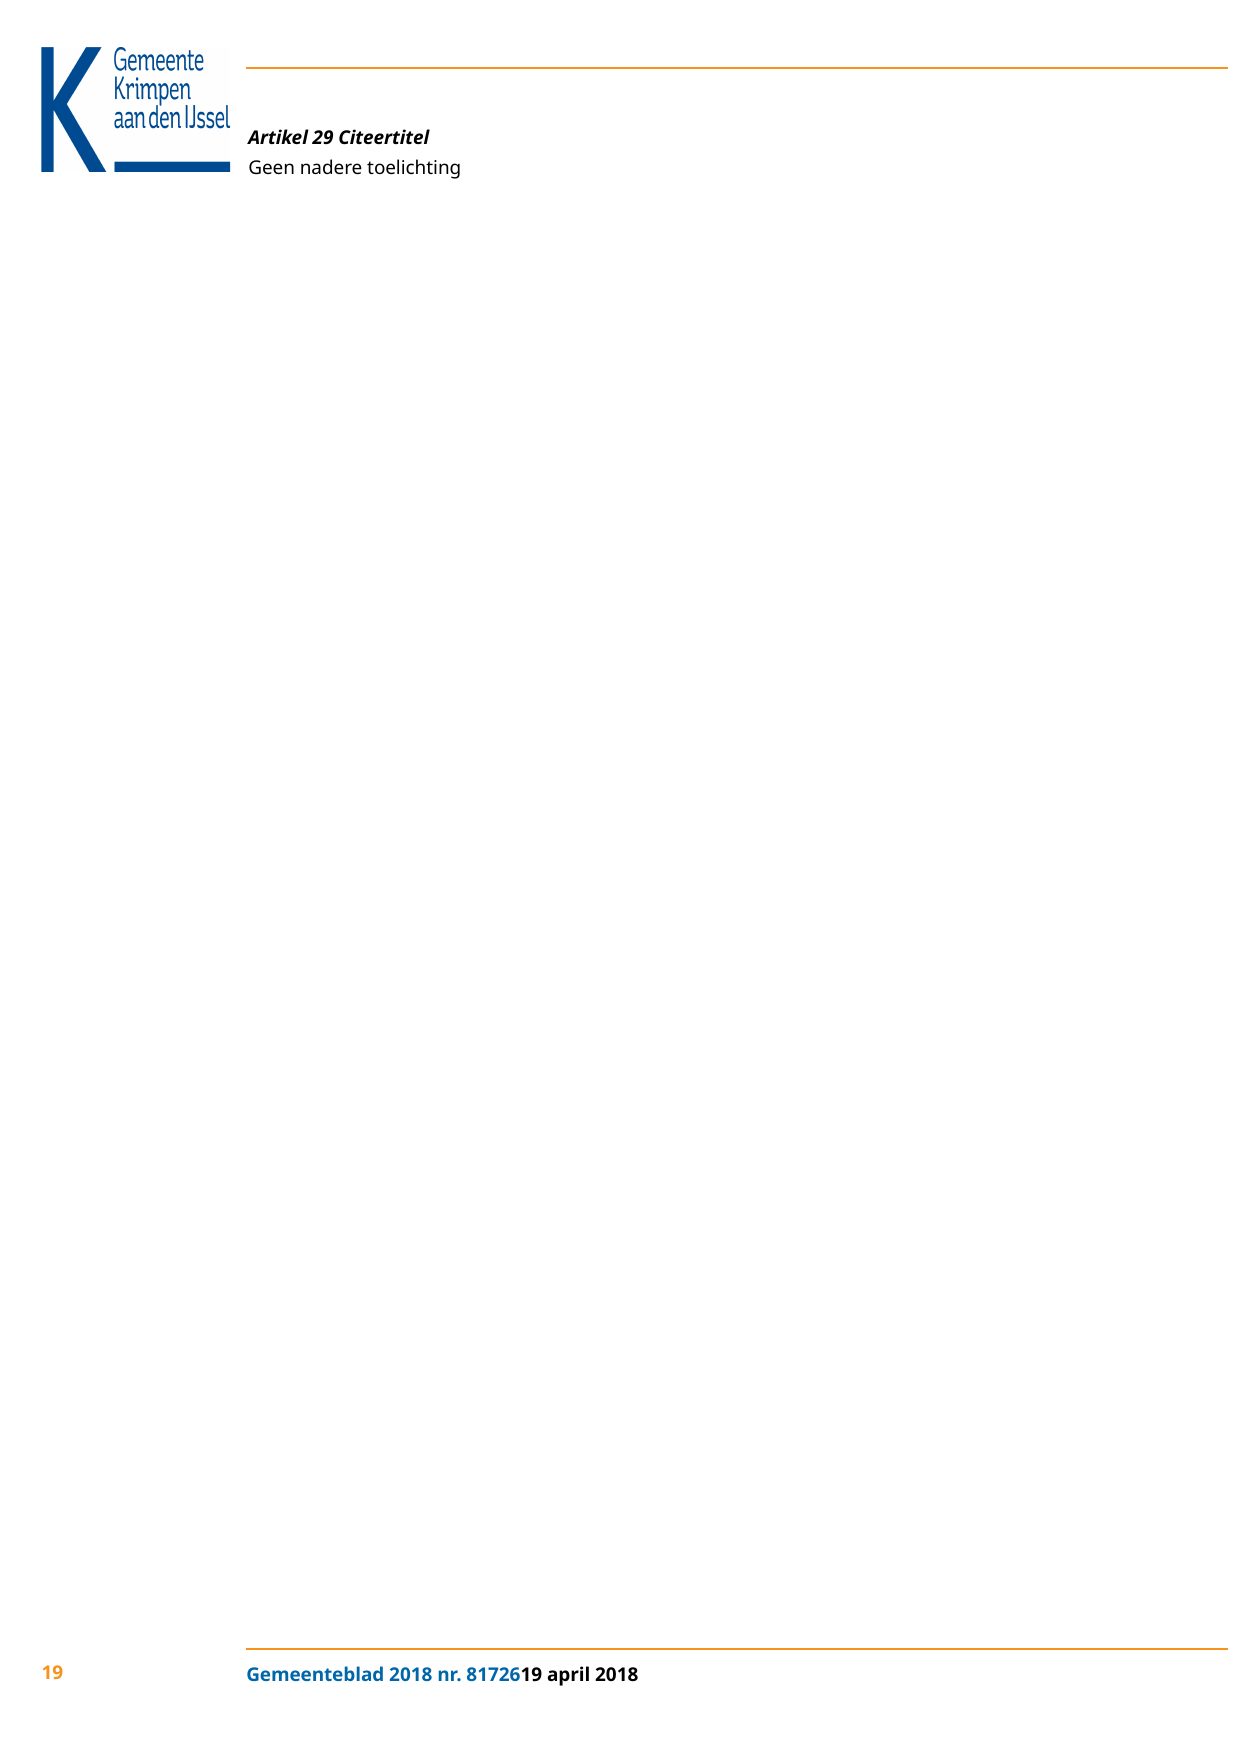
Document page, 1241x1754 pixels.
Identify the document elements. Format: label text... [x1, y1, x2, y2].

text Geen nadere toelichting [248, 154, 1152, 180]
picture [41, 47, 231, 172]
text Artikel 29 Citeertitel [248, 124, 1152, 150]
